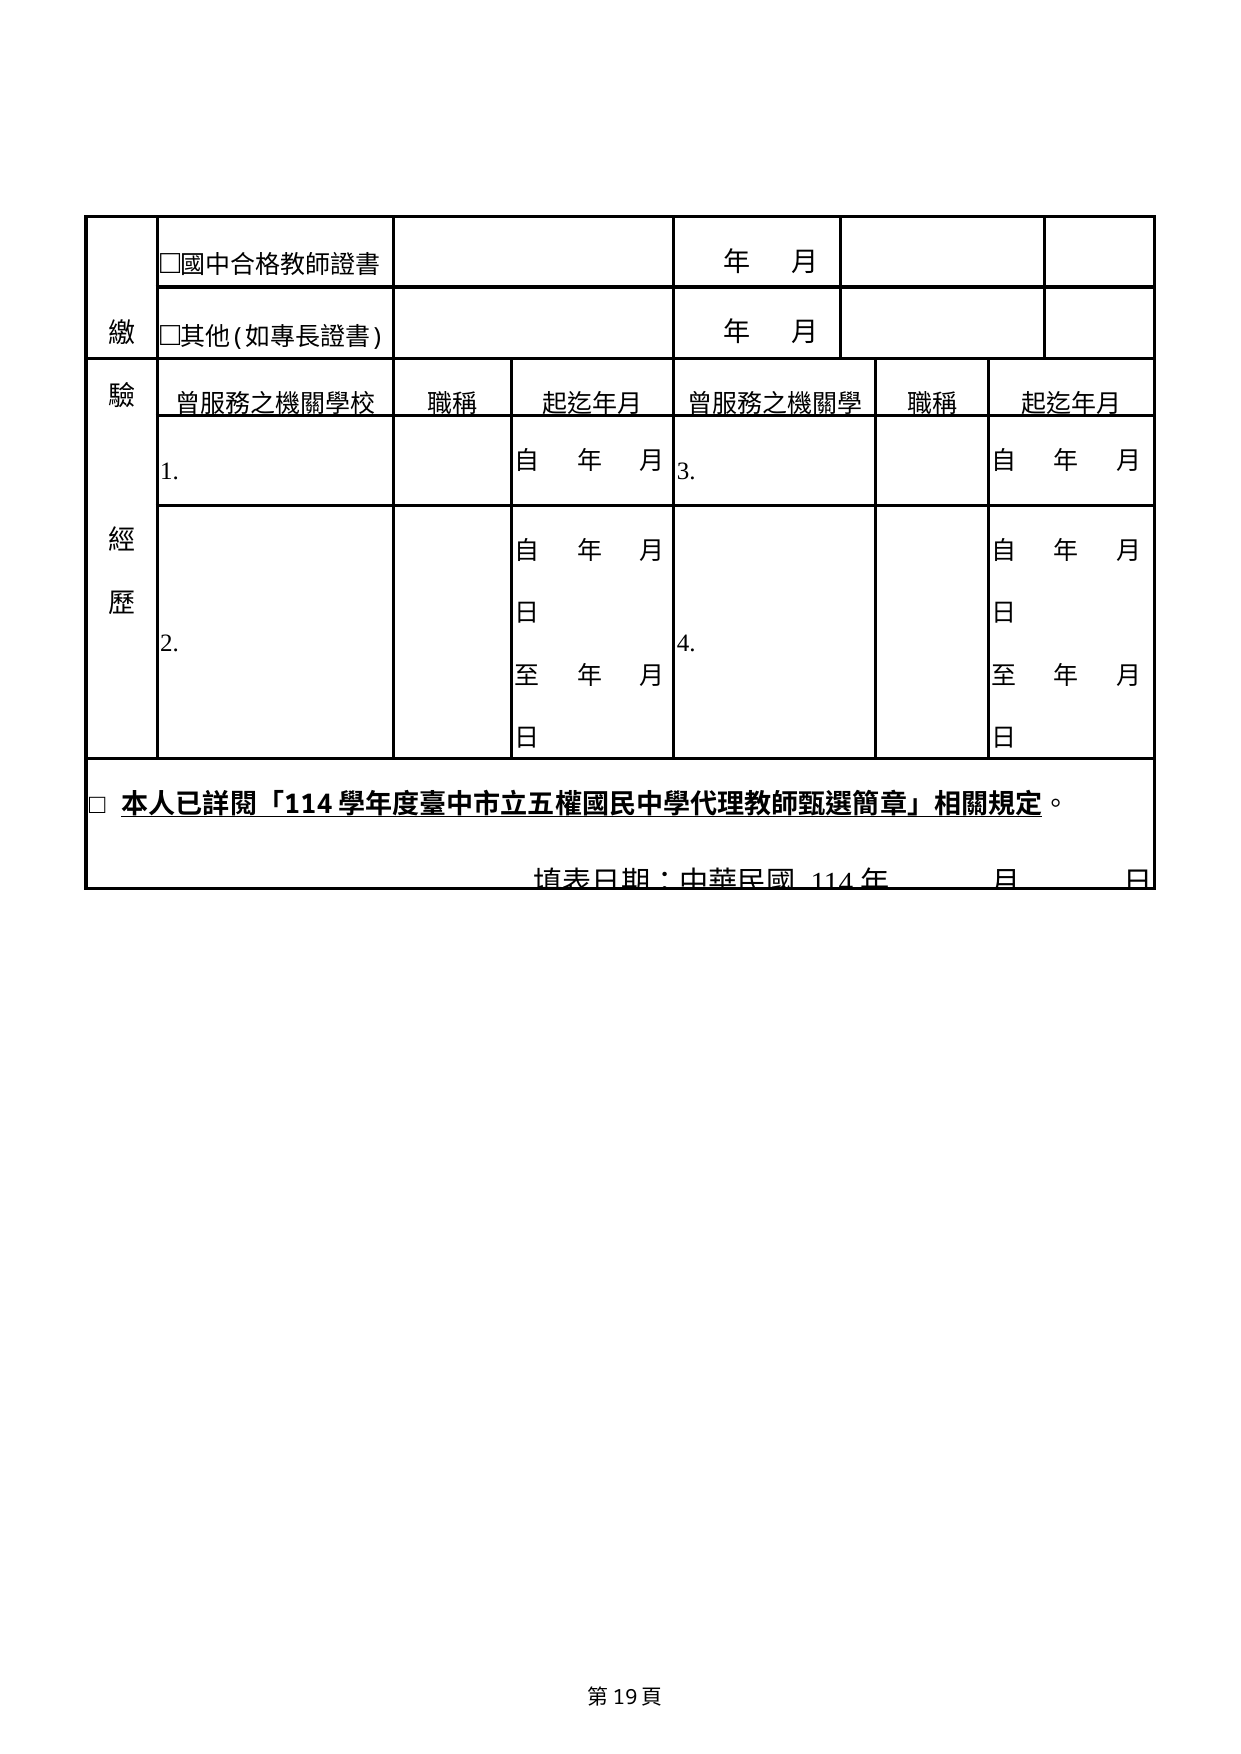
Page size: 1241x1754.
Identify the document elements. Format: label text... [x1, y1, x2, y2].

table_cell 1. [159, 417, 392, 503]
table_cell 經 歷 [88, 360, 156, 757]
table_cell 4. [675, 507, 874, 757]
table_cell [1046, 218, 1153, 285]
table_cell 應 繳 驗 證 件 [88, 218, 156, 357]
table_cell 起迄年月 [513, 360, 672, 414]
table_cell □其他(如專長證書) [159, 289, 392, 357]
table_cell 職稱 [877, 360, 987, 414]
table_cell □國中合格教師證書 [159, 218, 392, 285]
table_cell [1046, 289, 1153, 357]
table_cell 年 月 日 [675, 289, 839, 357]
table_cell [842, 289, 1043, 357]
table_cell [395, 289, 672, 357]
table_cell [877, 507, 987, 757]
table_cell 2. [159, 507, 392, 757]
table_cell 曾服務之機關學校 [793, 396, 802, 414]
table_cell 自 年 月 日 至 年 月 日 [990, 417, 1153, 503]
table_cell 自 年 月 日 至 年 月 日 [513, 507, 672, 757]
table_cell 自 年 月 日 至 年 月 日 [513, 417, 672, 503]
table_cell 曾服務之機關學校 [159, 360, 392, 414]
table_cell [395, 218, 672, 285]
table_cell 曾服務之機關學校 [675, 360, 874, 414]
table_cell [395, 417, 510, 503]
table_cell [395, 507, 510, 757]
table_cell [842, 218, 1043, 285]
table_cell 職稱 [395, 360, 510, 414]
table_cell [877, 417, 987, 503]
table_cell □ 本人已詳閱「114學年度臺中市立五權國民中學代理教師甄選簡章」相關規定。 填表日期：中華民國 114 年 月 日 [88, 760, 1153, 887]
table_cell 起迄年月 [990, 360, 1153, 414]
table_cell 自 年 月 日 至 年 月 日 [990, 507, 1153, 757]
table_cell 年 月 日 [675, 218, 839, 285]
table_cell 3. [675, 417, 874, 503]
